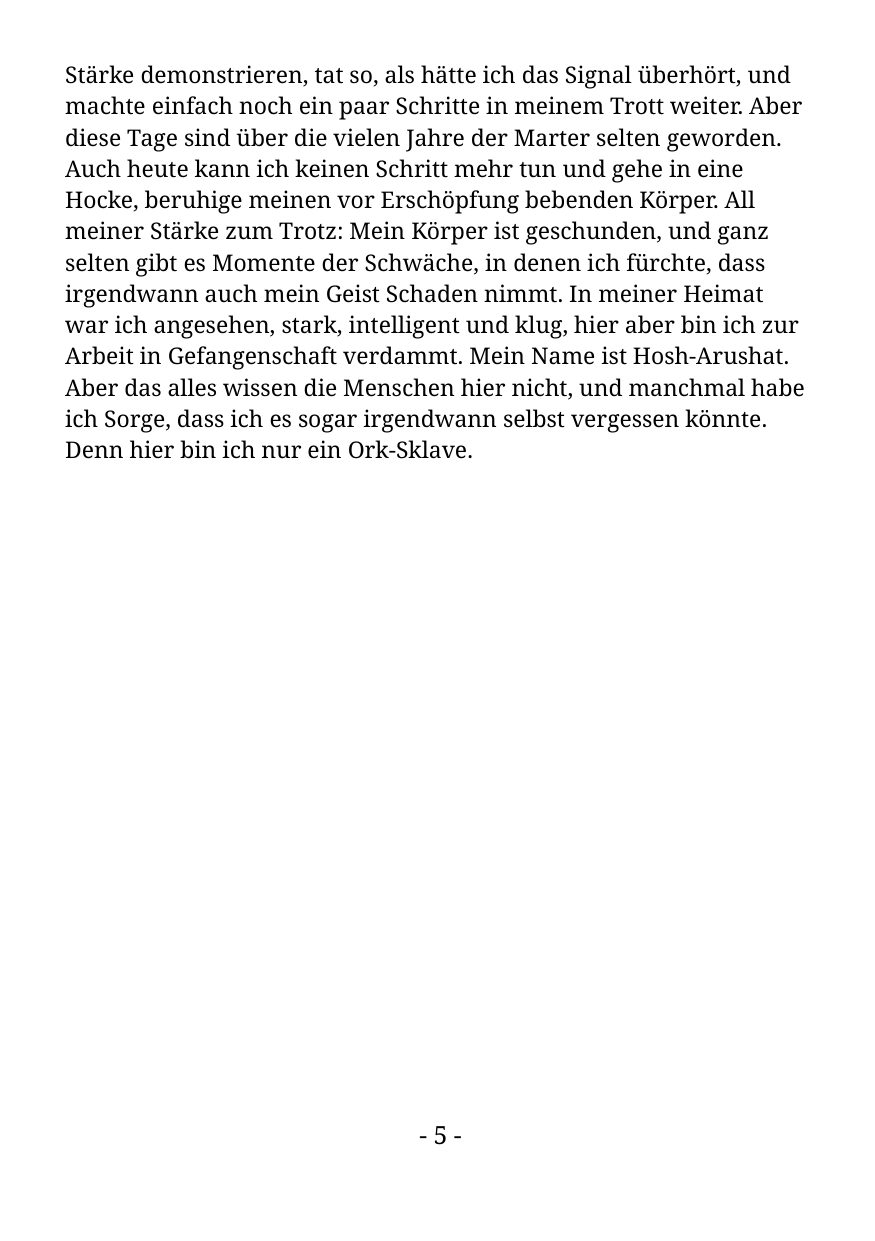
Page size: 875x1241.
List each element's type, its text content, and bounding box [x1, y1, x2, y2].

text Stärke demonstrieren, tat so, als hätte ich das Signal überhört, und machte einfach noch ein paar Schritte in meinem Trott weiter. Aber diese Tage sind über die vielen Jahre der Marter selten geworden. Auch heute kann ich keinen Schritt mehr tun und gehe in eine Hocke, beruhige meinen vor Erschöpfung bebenden Körper. All meiner Stärke zum Trotz: Mein Körper ist geschunden, und ganz selten gibt es Momente der Schwäche, in denen ich fürchte, dass irgendwann auch mein Geist Schaden nimmt. In meiner Heimat war ich angesehen, stark, intelligent und klug, hier aber bin ich zur Arbeit in Gefangenschaft verdammt. Mein Name ist Hosh-Arushat. Aber das alles wissen die Menschen hier nicht, und manchmal habe ich Sorge, dass ich es sogar irgendwann selbst vergessen könnte. Denn hier bin ich nur ein Ork-Sklave. [65, 59, 809, 465]
